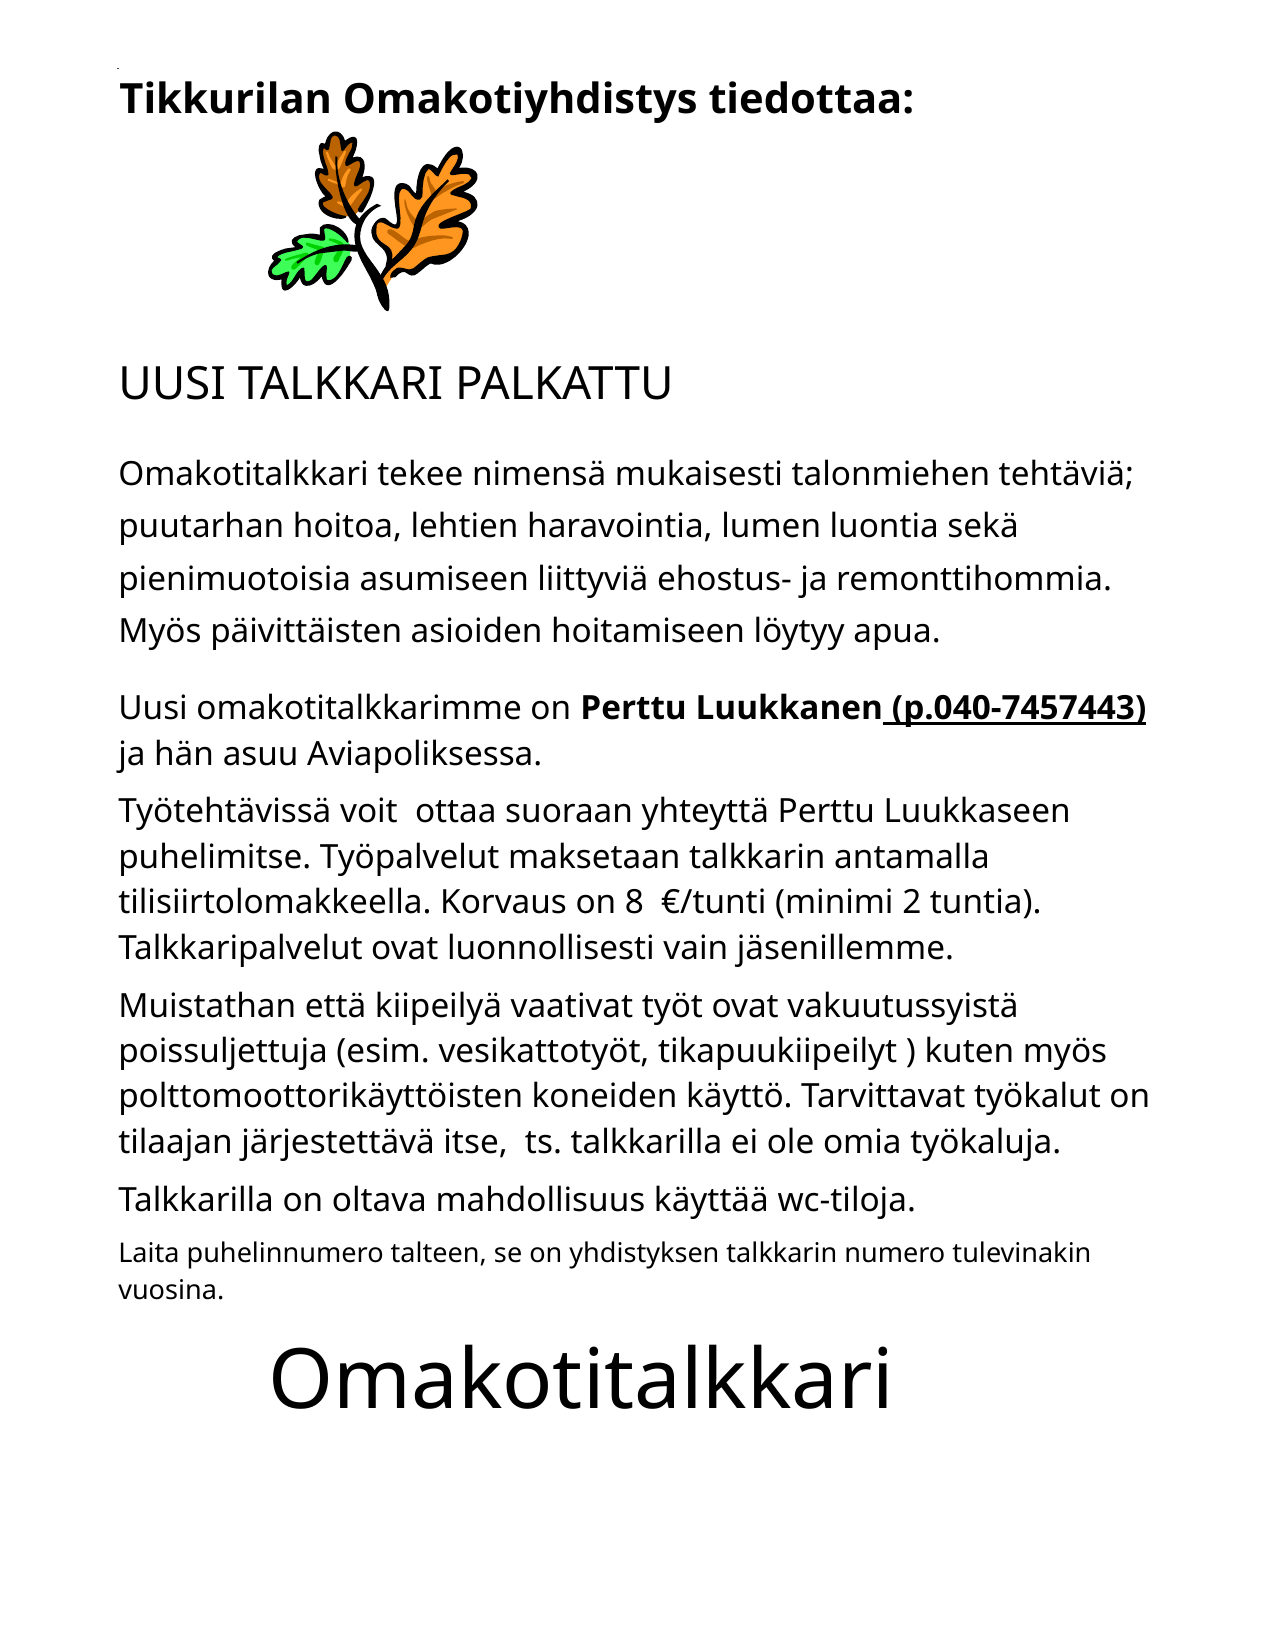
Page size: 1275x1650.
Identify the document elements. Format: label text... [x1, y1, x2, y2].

text Työtehtävissä voit ottaa suoraan yhteyttä Perttu Luukkaseen puhelimitse. Työpalvelut maksetaan talkkarin antamalla tilisiirtolomakkeella. Korvaus on 8 €/tunti (minimi 2 tuntia). Talkkaripalvelut ovat luonnollisesti vain jäsenillemme. [118, 787, 1157, 969]
text Talkkarilla on oltava mahdollisuus käyttää wc-tiloja. [118, 1176, 1157, 1221]
text Omakotitalkkari tekee nimensä mukaisesti talonmiehen tehtäviä; puutarhan hoitoa, lehtien haravointia, lumen luontia sekä pienimuotoisia asumiseen liittyviä ehostus- ja remonttihommia. Myös päivittäisten asioiden hoitamiseen löytyy apua. [118, 449, 1157, 653]
text Muistathan että kiipeilyä vaativat työt ovat vakuutussyistä poissuljettuja (esim. vesikattotyöt, tikapuukiipeilyt ) kuten myös polttomoottorikäyttöisten koneiden käyttö. Tarvittavat työkalut on tilaajan järjestettävä itse, ts. talkkarilla ei ole omia työkaluja. [118, 981, 1157, 1163]
text Uusi omakotitalkkarimme on Perttu Luukkanen (p.040-7457443) ja hän asuu Aviapoliksessa. [118, 684, 1157, 775]
text Omakotitalkkari [118, 1320, 1157, 1433]
text Tikkurilan Omakotiyhdistys tiedottaa: [118, 68, 1157, 320]
subtitle UUSI TALKKARI PALKATTU [118, 350, 1157, 413]
text Laita puhelinnumero talteen, se on yhdistyksen talkkarin numero tulevinakin vuosina. [118, 1233, 1157, 1307]
